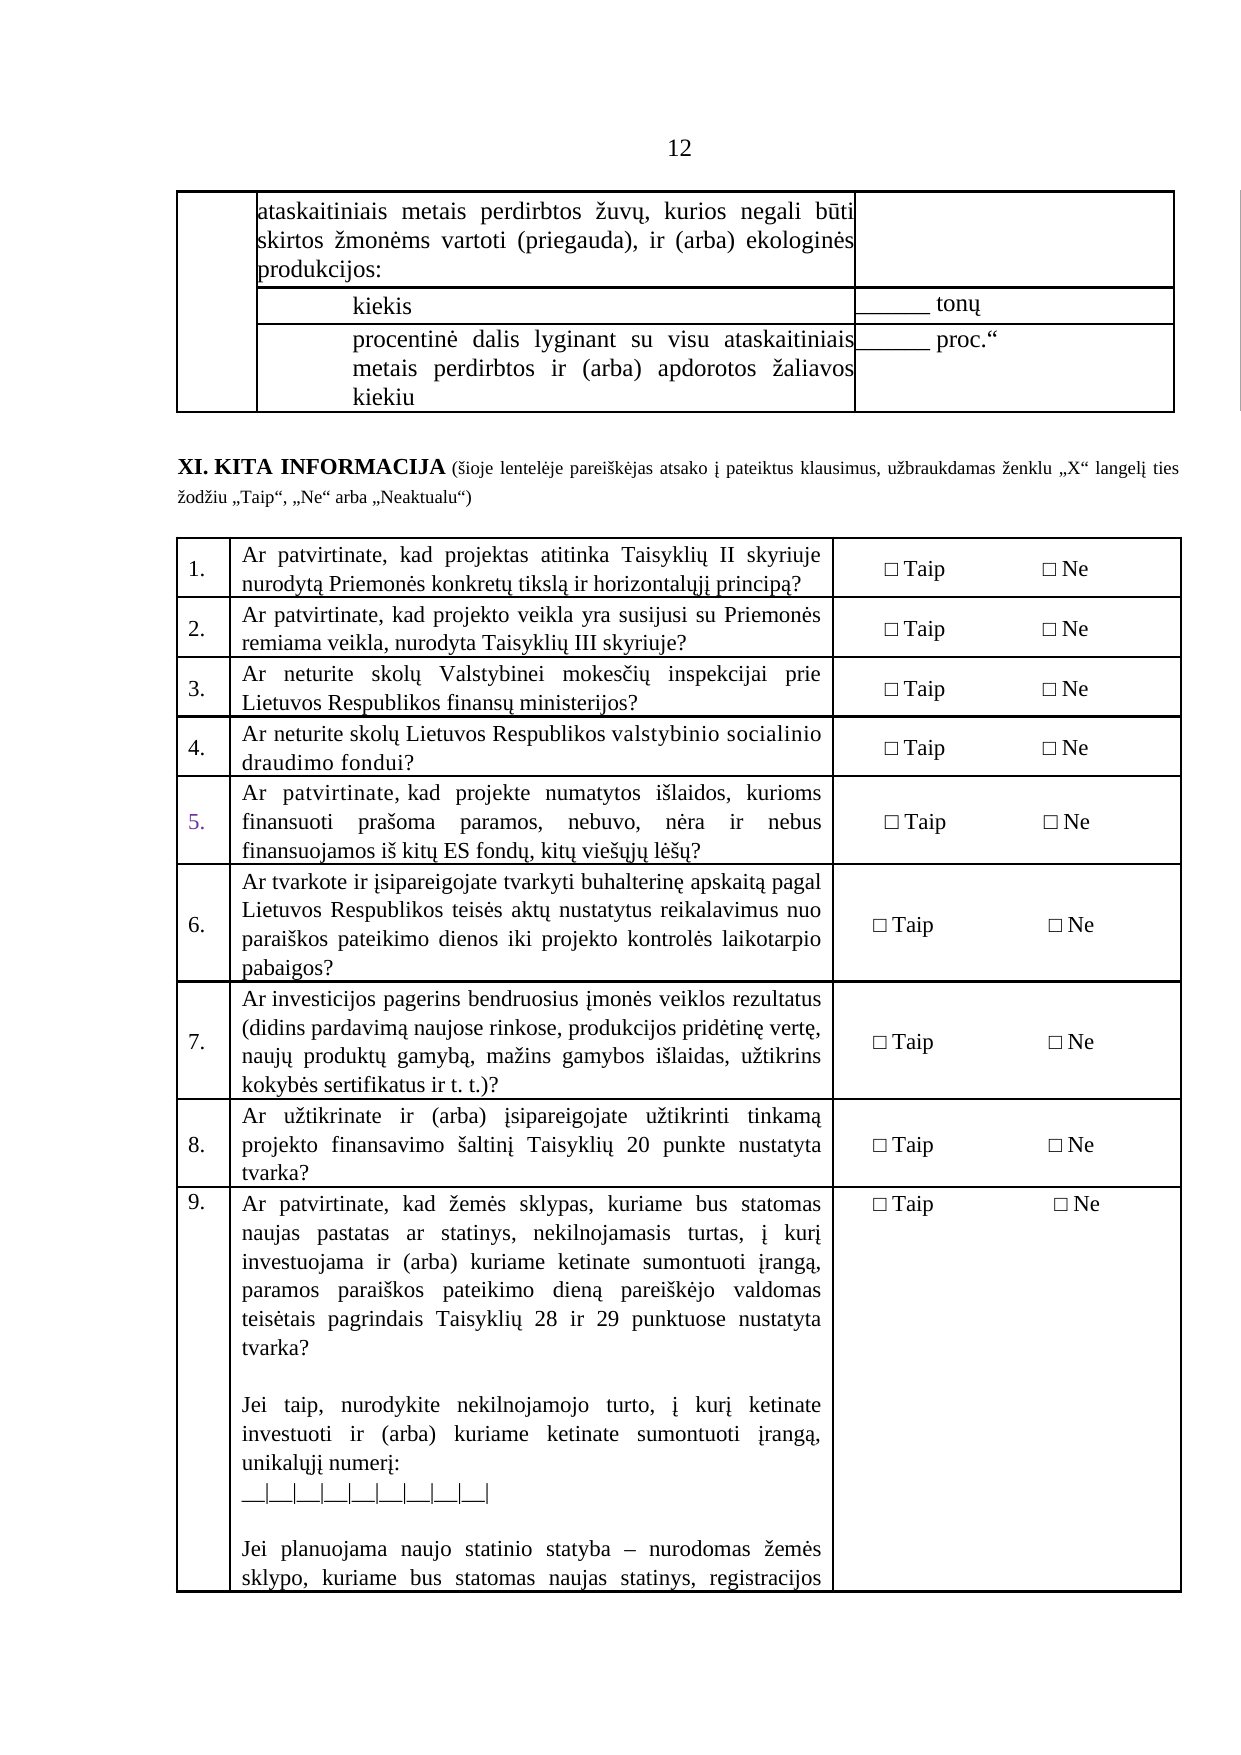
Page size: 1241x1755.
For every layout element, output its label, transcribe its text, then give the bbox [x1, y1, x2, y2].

table_cell 2. [178, 598, 229, 656]
table_cell □ Taip □ Ne [834, 777, 1180, 863]
table_header Ar patvirtinate, kad projektas atitinka Taisyklių II skyriuje nurodytą Priemonės konkretų tikslą ir horizontalųjį principą? [231, 539, 832, 596]
table_cell □ Taip □ Ne [834, 865, 1180, 980]
table_cell □ Taip □ Ne [834, 718, 1180, 775]
table_cell □ Taip □ Ne [834, 598, 1180, 656]
table_cell procentinė dalis lyginant su visu ataskaitiniais metais perdirbtos ir (arba) apdorotos žaliavos kiekiu [258, 325, 854, 411]
table_cell ______ tonų [856, 289, 1173, 322]
table_cell Ar patvirtinate, kad projekto veikla yra susijusi su Priemonės remiama veikla, nurodyta Taisyklių III skyriuje? [231, 598, 832, 656]
table_cell ataskaitiniais metais perdirbtos žuvų, kurios negali būti skirtos žmonėms vartoti (priegauda), ir (arba) ekologinės produkcijos: [258, 193, 854, 286]
table_cell kiekis [258, 289, 854, 322]
table_cell □ Taip □ Ne [834, 658, 1180, 715]
table_cell 3. [178, 658, 229, 715]
table_cell 9. [178, 1188, 229, 1590]
table_cell Ar užtikrinate ir (arba) įsipareigojate užtikrinti tinkamą projekto finansavimo šaltinį Taisyklių 20 punkte nustatyta tvarka? [231, 1100, 832, 1186]
table_cell 5. [178, 777, 229, 863]
table_cell □ Taip □ Ne [834, 983, 1180, 1097]
table_cell Ar neturite skolų Lietuvos Respublikos valstybinio socialinio draudimo fondui? [231, 718, 832, 775]
table_cell 8. [178, 1100, 229, 1186]
table_cell Ar patvirtinate, kad projekte numatytos išlaidos, kurioms finansuoti prašoma paramos, nebuvo, nėra ir nebus finansuojamos iš kitų ES fondų, kitų viešųjų lėšų? [231, 777, 832, 863]
table_cell Ar investicijos pagerins bendruosius įmonės veiklos rezultatus (didins pardavimą naujose rinkose, produkcijos pridėtinę vertę, naujų produktų gamybą, mažins gamybos išlaidas, užtikrins kokybės sertifikatus ir t. t.)? [231, 983, 832, 1097]
table_cell ______ proc.“ [856, 325, 1173, 411]
table_cell Ar tvarkote ir įsipareigojate tvarkyti buhalterinę apskaitą pagal Lietuvos Respublikos teisės aktų nustatytus reikalavimus nuo paraiškos pateikimo dienos iki projekto kontrolės laikotarpio pabaigos? [231, 865, 832, 980]
table_cell [178, 193, 256, 411]
text XI. KITA INFORMACIJA (šioje lentelėje pareiškėjas atsako į pateiktus klausimus, užbraukdamas ženklu „X“ langelį ties žodžiu „Taip“, „Ne“ arba „Neaktualu“) [177, 450, 1181, 508]
table_cell 7. [178, 983, 229, 1097]
table_cell [1175, 190, 1240, 411]
table_cell □ Taip □ Ne [834, 1188, 1180, 1590]
table_cell Ar patvirtinate, kad žemės sklypas, kuriame bus statomas naujas pastatas ar statinys, nekilnojamasis turtas, į kurį investuojama ir (arba) kuriame ketinate sumontuoti įrangą, paramos paraiškos pateikimo dieną pareiškėjo valdomas teisėtais pagrindais Taisyklių 28 ir 29 punktuose nustatyta tvarka? Jei taip, nurodykite nekilnojamojo turto, į kurį ketinate investuoti ir (arba) kuriame ketinate sumontuoti įrangą, unikalųjį numerį: __|__|__|__|__|__|__|__|__| Jei planuojama naujo statinio statyba – nurodomas žemės sklypo, kuriame bus statomas naujas statinys, registracijos [231, 1188, 832, 1590]
table_header 1. [178, 539, 229, 596]
table_cell 6. [178, 865, 229, 980]
table_header □ Taip □ Ne [834, 539, 1180, 596]
table_cell Ar neturite skolų Valstybinei mokesčių inspekcijai prie Lietuvos Respublikos finansų ministerijos? [231, 658, 832, 715]
table_cell [856, 193, 1173, 286]
table_cell 4. [178, 718, 229, 775]
table_cell □ Taip □ Ne [834, 1100, 1180, 1186]
